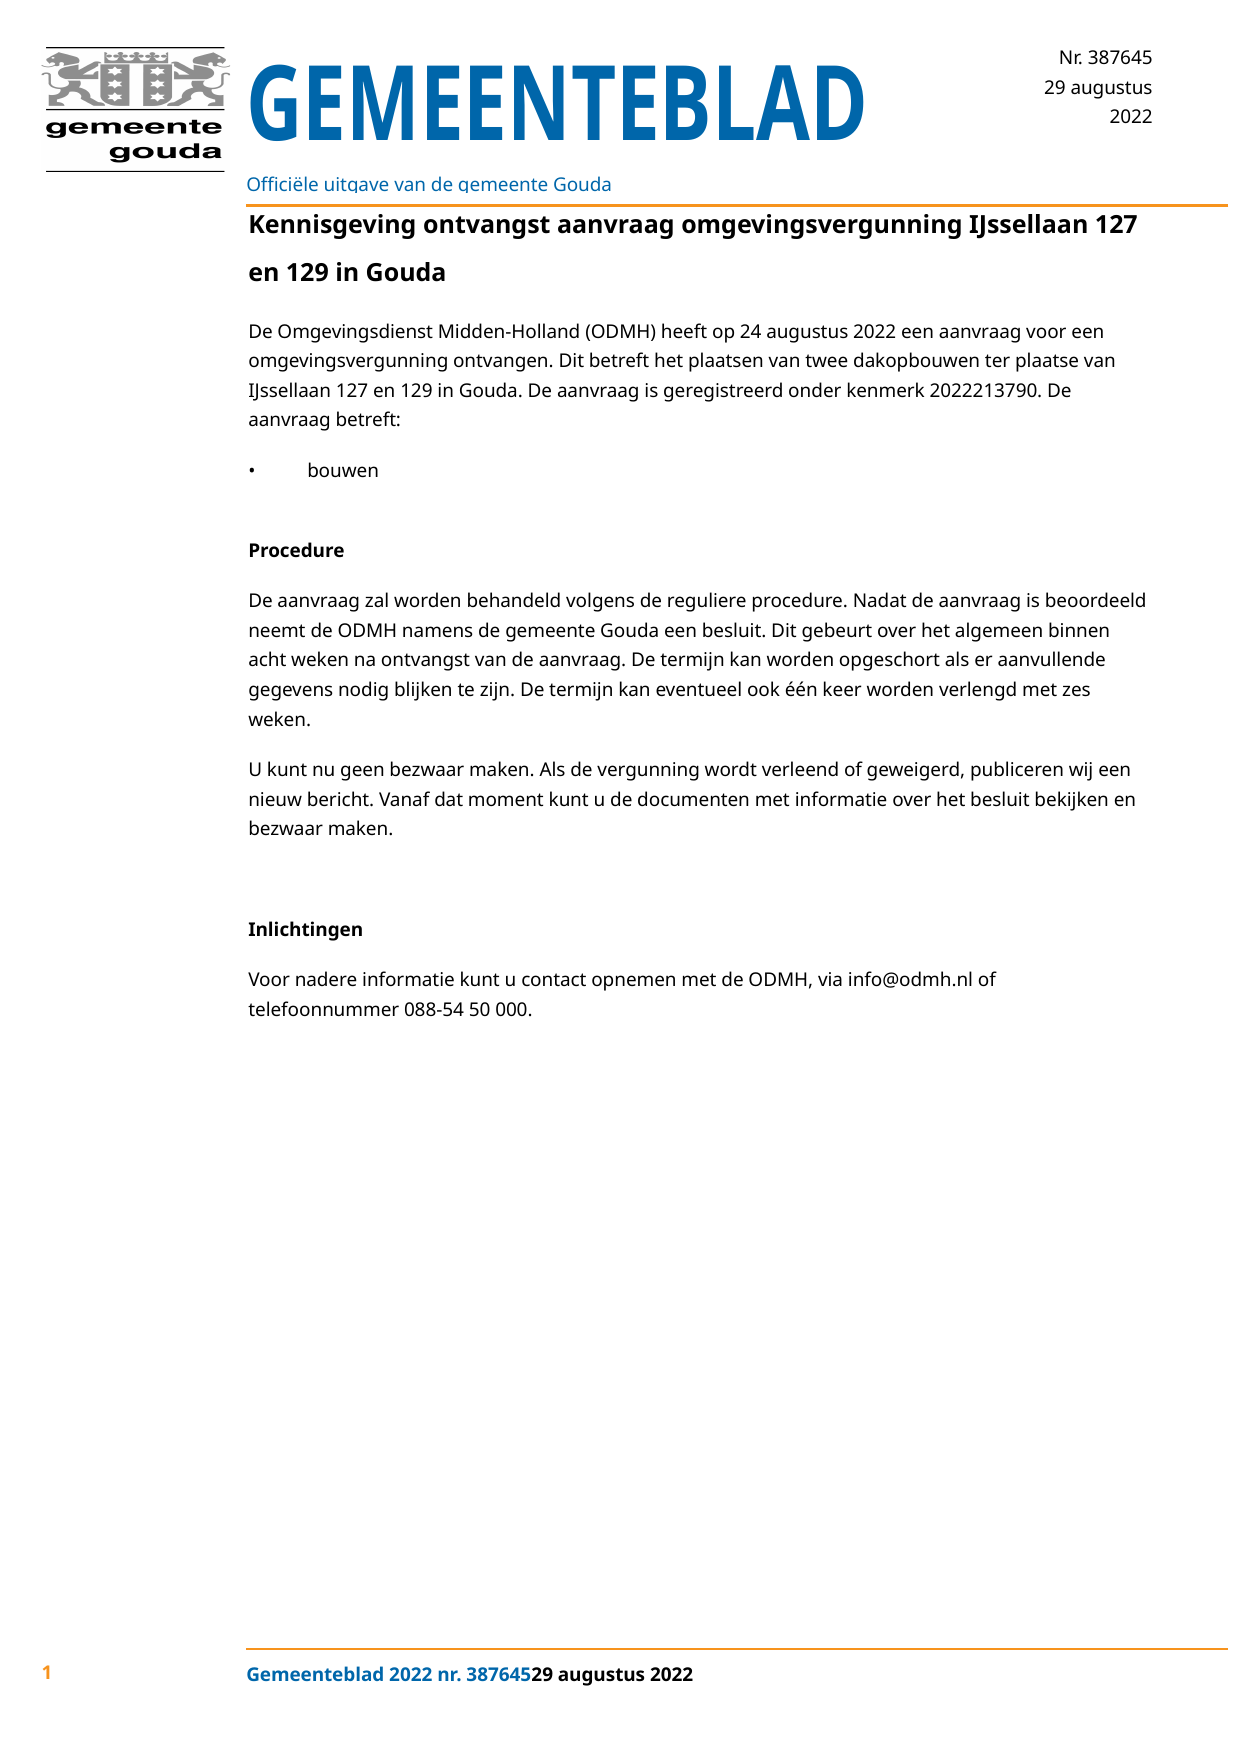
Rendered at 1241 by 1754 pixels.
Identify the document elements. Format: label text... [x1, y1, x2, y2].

text Inlichtingen [248, 916, 1152, 942]
text U kunt nu geen bezwaar maken. Als de vergunning wordt verleend of geweigerd, publiceren wij een nieuw bericht. Vanaf dat moment kunt u de documenten met informatie over het besluit bekijken en bezwaar maken. [248, 756, 1152, 841]
picture [41, 47, 231, 172]
text Voor nadere informatie kunt u contact opnemen met de ODMH, via info@odmh.nl of telefoonnummer 088-54 50 000. [248, 967, 1152, 1022]
text De aanvraag zal worden behandeld volgens de reguliere procedure. Nadat de aanvraag is beoordeeld neemt de ODMH namens de gemeente Gouda een besluit. Dit gebeurt over het algemeen binnen acht weken na ontvangst van de aanvraag. De termijn kan worden opgeschort als er aanvullende gegevens nodig blijken te zijn. De termijn kan eventueel ook één keer worden verlengd met zes weken. [248, 587, 1152, 732]
text De Omgevingsdienst Midden-Holland (ODMH) heeft op 24 augustus 2022 een aanvraag voor een omgevingsvergunning ontvangen. Dit betreft het plaatsen van twee dakopbouwen ter plaatse van IJssellaan 127 en 129 in Gouda. De aanvraag is geregistreerd onder kenmerk 2022213790. De aanvraag betreft: [248, 318, 1152, 432]
text Procedure [248, 537, 1152, 563]
list bouwen [248, 457, 1152, 483]
text Kennisgeving ontvangst aanvraag omgevingsvergunning IJssellaan 127 en 129 in Gouda [248, 207, 1152, 288]
